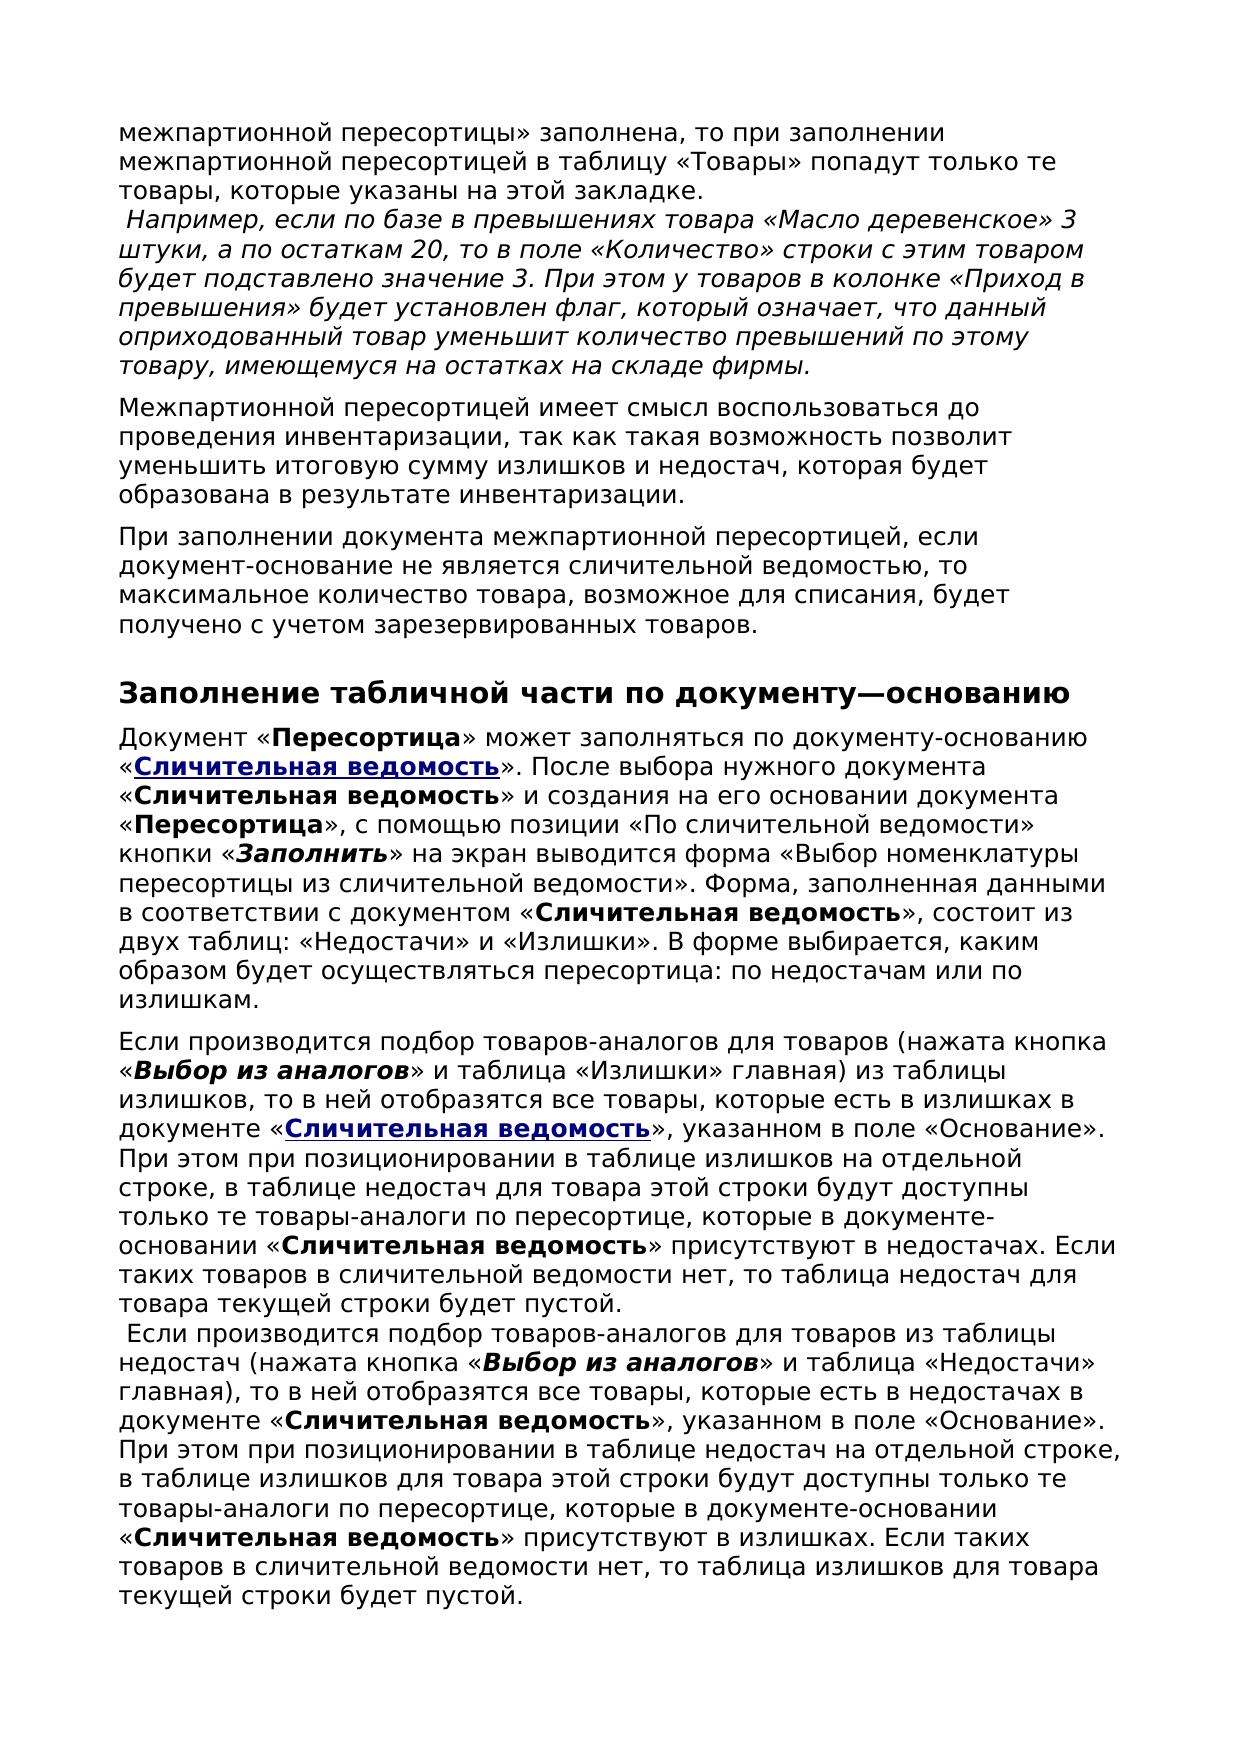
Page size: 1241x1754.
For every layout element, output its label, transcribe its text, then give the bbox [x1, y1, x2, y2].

text Если производится подбор товаров-аналогов для товаров (нажата кнопка «Выбор из аналогов» и таблица «Излишки» главная) из таблицы излишков, то в ней отобразятся все товары, которые есть в излишках в документе «Сличительная ведомость», указанном в поле «Основание». При этом при позиционировании в таблице излишков на отдельной строке, в таблице недостач для товара этой строки будут доступны только те товары-аналоги по пересортице, которые в документе-основании «Сличительная ведомость» присутствуют в недостачах. Если таких товаров в сличительной ведомости нет, то таблица недостач для товара текущей строки будет пустой. Если производится подбор товаров-аналогов для товаров из таблицы недостач (нажата кнопка «Выбор из аналогов» и таблица «Недостачи» главная), то в ней отобразятся все товары, которые есть в недостачах в документе «Сличительная ведомость», указанном в поле «Основание». При этом при позиционировании в таблице недостач на отдельной строке, в таблице излишков для товара этой строки будут доступны только те товары-аналоги по пересортице, которые в документе-основании «Сличительная ведомость» присутствуют в излишках. Если таких товаров в сличительной ведомости нет, то таблица излишков для товара текущей строки будет пустой. [118, 1027, 1122, 1610]
text При заполнении документа межпартионной пересортицей, если документ-основание не является сличительной ведомостью, то максимальное количество товара, возможное для списания, будет получено с учетом зарезервированных товаров. [118, 522, 1122, 639]
subtitle Заполнение табличной части по документу—основанию [118, 676, 1122, 710]
text Документ «Пересортица» может заполняться по документу-основанию «Сличительная ведомость». После выбора нужного документа «Сличительная ведомость» и создания на его основании документа «Пересортица», с помощью позиции «По сличительной ведомости» кнопки «Заполнить» на экран выводится форма «Выбор номенклатуры пересортицы из сличительной ведомости». Форма, заполненная данными в соответствии с документом «Сличительная ведомость», состоит из двух таблиц: «Недостачи» и «Излишки». В форме выбирается, каким образом будет осуществляться пересортица: по недостачам или по излишкам. [118, 723, 1122, 1014]
text Межпартионной пересортицей имеет смысл воспользоваться до проведения инвентаризации, так как такая возможность позволит уменьшить итоговую сумму излишков и недостач, которая будет образована в результате инвентаризации. [118, 393, 1122, 510]
text межпартионной пересортицы» заполнена, то при заполнении межпартионной пересортицей в таблицу «Товары» попадут только те товары, которые указаны на этой закладке. Например, если по базе в превышениях товара «Масло деревенское» 3 штуки, а по остаткам 20, то в поле «Количество» строки с этим товаром будет подставлено значение 3. При этом у товаров в колонке «Приход в превышения» будет установлен флаг, который означает, что данный оприходованный товар уменьшит количество превышений по этому товару, имеющемуся на остатках на складе фирмы. [118, 118, 1122, 381]
